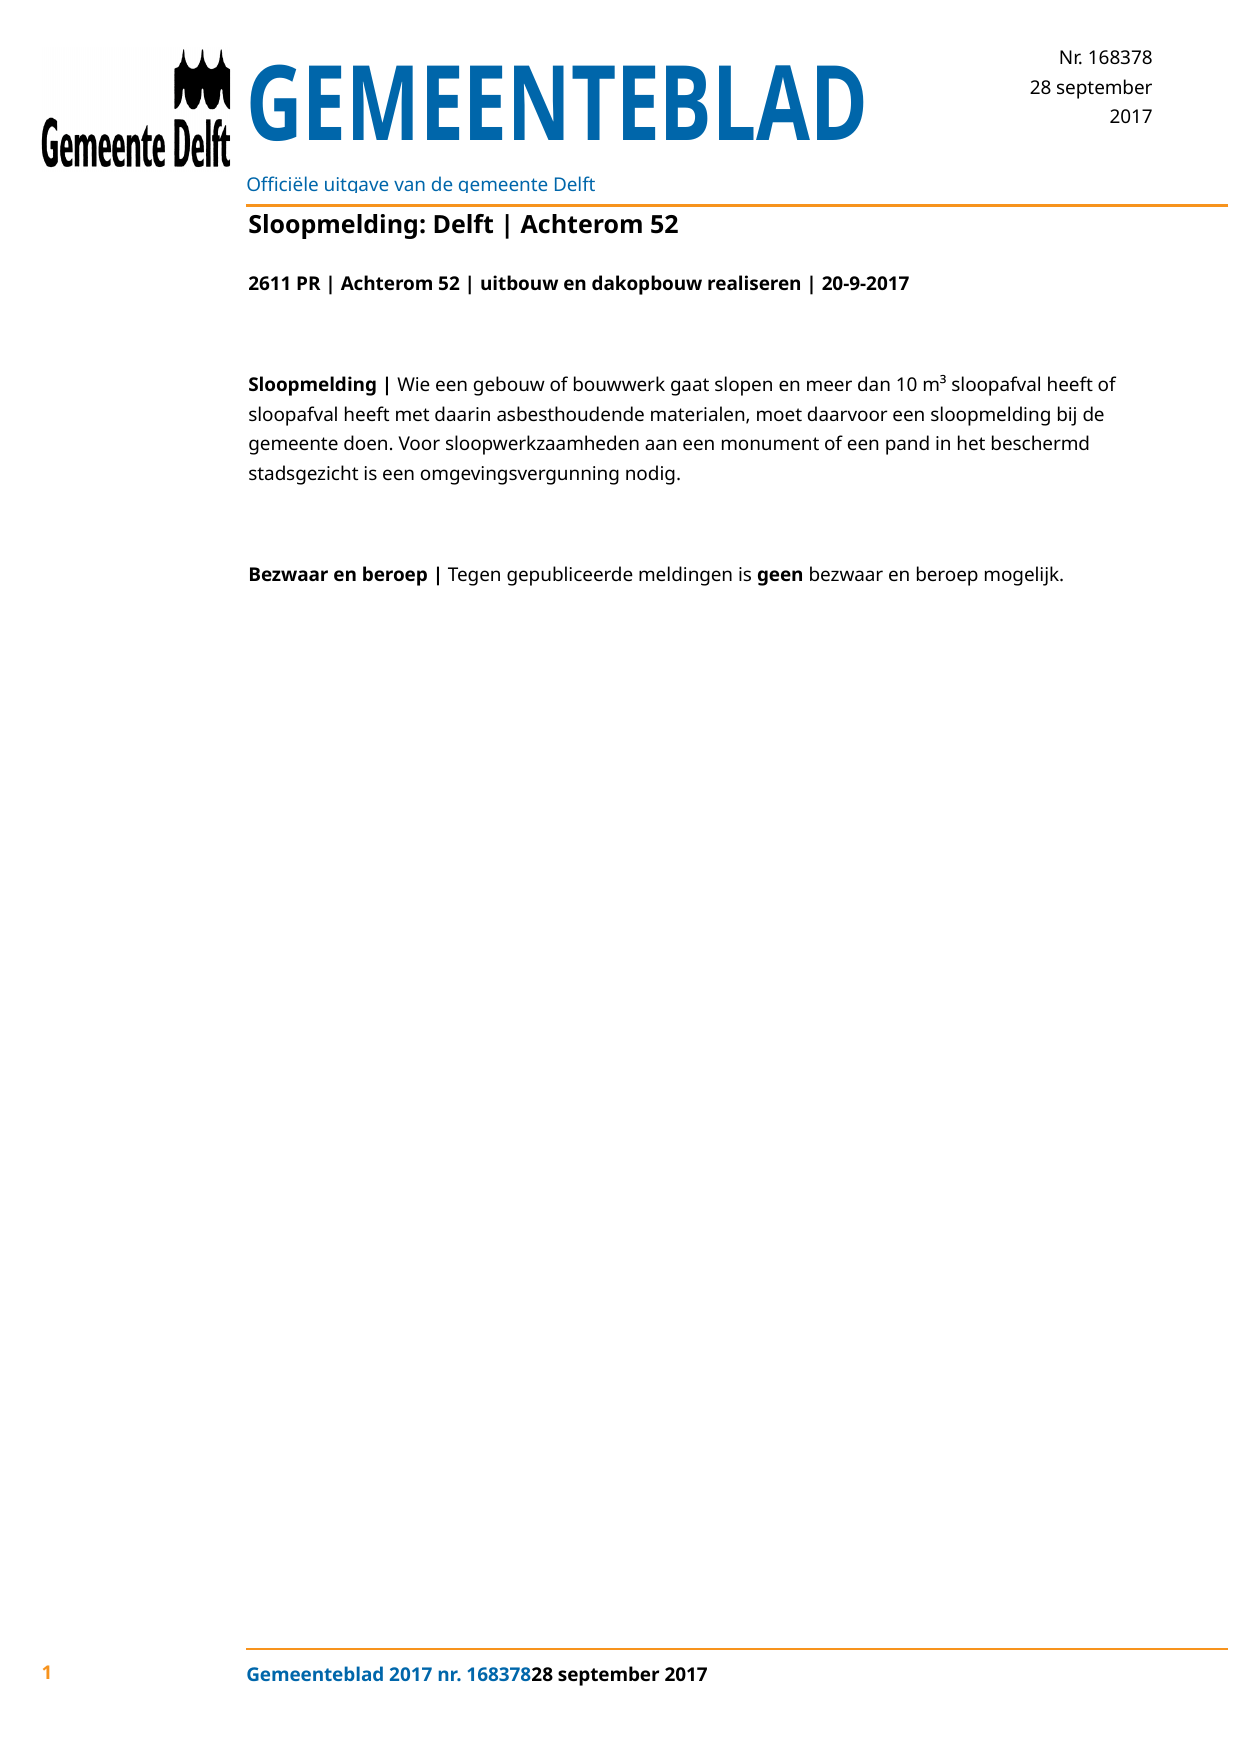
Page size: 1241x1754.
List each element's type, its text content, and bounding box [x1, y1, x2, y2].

text Sloopmelding | Wie een gebouw of bouwwerk gaat slopen en meer dan 10 m³ sloopafval heeft of sloopafval heeft met daarin asbesthoudende materialen, moet daarvoor een sloopmelding bij de gemeente doen. Voor sloopwerkzaamheden aan een monument of een pand in het beschermd stadsgezicht is een omgevingsvergunning nodig. [248, 371, 1152, 486]
picture [41, 47, 231, 172]
text Sloopmelding: Delft | Achterom 52 [248, 207, 1152, 241]
text Bezwaar en beroep | Tegen gepubliceerde meldingen is geen bezwaar en beroep mogelijk. [248, 561, 1152, 586]
text 2611 PR | Achterom 52 | uitbouw en dakopbouw realiseren | 20-9-2017 [248, 270, 1152, 296]
